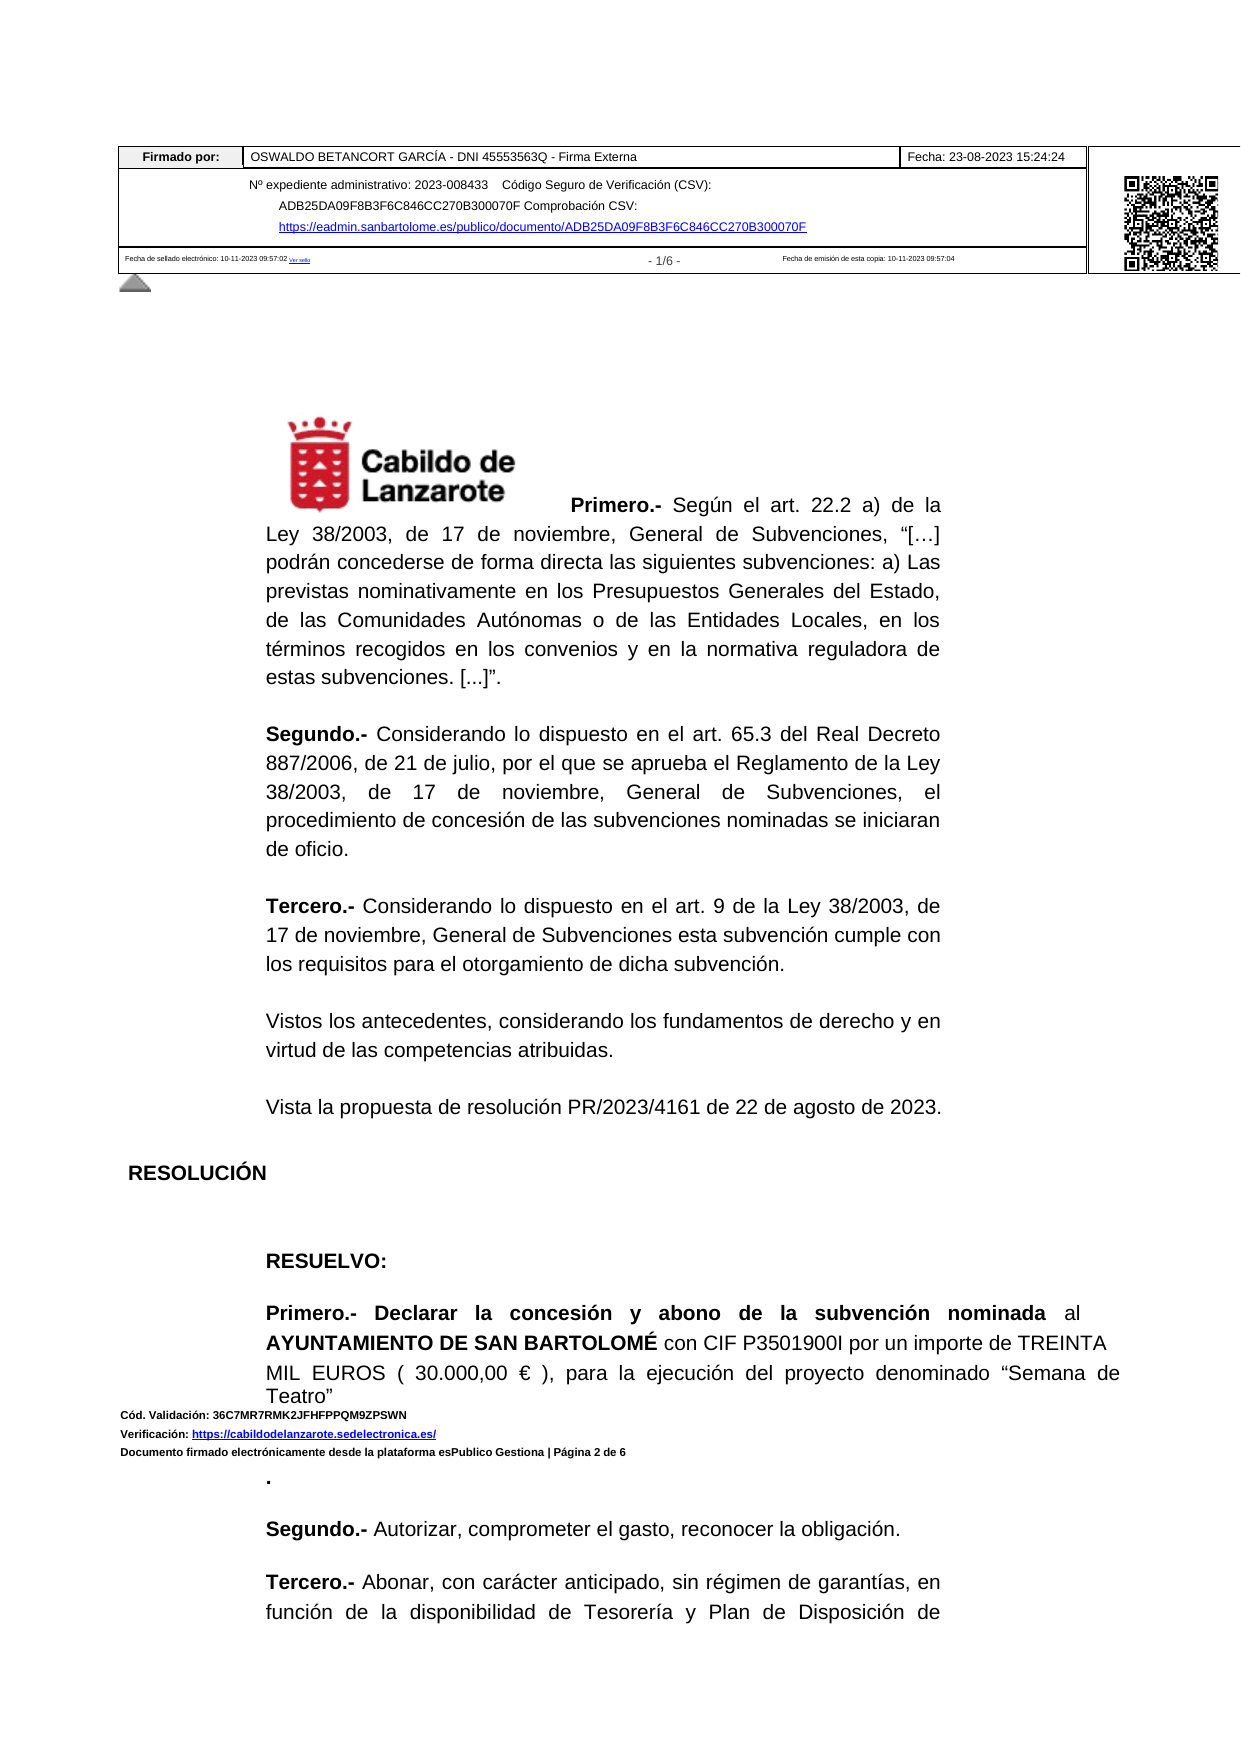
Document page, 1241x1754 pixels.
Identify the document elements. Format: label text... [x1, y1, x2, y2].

table_cell Fecha de sellado electrónico: 10-11-2023 09:57:02 Ver sello - 1/6 - Fecha de emisión de esta copia: 10-11-2023 09:57:04 [119, 248, 1086, 273]
text AYUNTAMIENTO DE SAN BARTOLOMÉ con CIF P3501900I por un importe de TREINTA [266, 1331, 1122, 1355]
text . [266, 1464, 1122, 1488]
text Vistos los antecedentes, considerando los fundamentos de derecho y en virtud de las competencias atribuidas. [266, 1009, 941, 1062]
text Segundo.- Autorizar, comprometer el gasto, reconocer la obligación. [266, 1517, 1122, 1541]
text Tercero.- Abonar, con carácter anticipado, sin régimen de garantías, en función de la disponibilidad de Tesorería y Plan de Disposición de [266, 1570, 941, 1624]
text RESOLUCIÓN [128, 1160, 1122, 1184]
text Tercero.- Considerando lo dispuesto en el art. 9 de la Ley 38/2003, de 17 de noviembre, General de Subvenciones esta subvención cumple con los requisitos para el otorgamiento de dicha subvención. [266, 894, 941, 975]
table_cell Nº expediente administrativo: 2023-008433 Código Seguro de Verificación (CSV): ADB25DA09F8B3F6C846CC270B300070F Comprobación CSV: https://eadmin.sanbartolome.es/publico/documento/ADB25DA09F8B3F6C846CC270B300070F [119, 169, 1086, 246]
table_header OSWALDO BETANCORT GARCÍA - DNI 45553563Q - Firma Externa [244, 147, 899, 167]
text Documento firmado electrónicamente desde la plataforma esPublico Gestiona | Página 2 de 6 [120, 1446, 1122, 1459]
text Vista la propuesta de resolución PR/2023/4161 de 22 de agosto de 2023. [266, 1095, 1122, 1119]
table_header Fecha: 23-08-2023 15:24:24 [901, 147, 1086, 167]
text RESUELVO: [266, 1248, 1122, 1272]
text Verificación: https://cabildodelanzarote.sedelectronica.es/ [120, 1427, 1122, 1441]
table_header [1089, 147, 1240, 273]
text Primero.- Declarar la concesión y abono de la subvención nominada al [266, 1301, 1122, 1325]
text Cód. Validación: 36C7MR7RMK2JFHFPPQM9ZPSWN [120, 1409, 1122, 1422]
text Primero.- Según el art. 22.2 a) de la Ley 38/2003, de 17 de noviembre, General de Subvenciones, “[…] podrán concederse de forma directa las siguientes subvenciones: a) Las previstas nominativamente en los Presupuestos Generales del Estado, de las Comunidades Autónomas o de las Entidades Locales, en los términos recogidos en los convenios y en la normativa reguladora de estas subvenciones. [...]”. [266, 412, 941, 689]
text MIL EUROS ( 30.000,00 € ), para la ejecución del proyecto denominado “Semana de Teatro” [266, 1360, 1122, 1408]
text Segundo.- Considerando lo dispuesto en el art. 65.3 del Real Decreto 887/2006, de 21 de julio, por el que se aprueba el Reglamento de la Ley 38/2003, de 17 de noviembre, General de Subvenciones, el procedimiento de concesión de las subvenciones nominadas se iniciaran de oficio. [266, 722, 941, 861]
table_header Firmado por: [119, 147, 242, 165]
